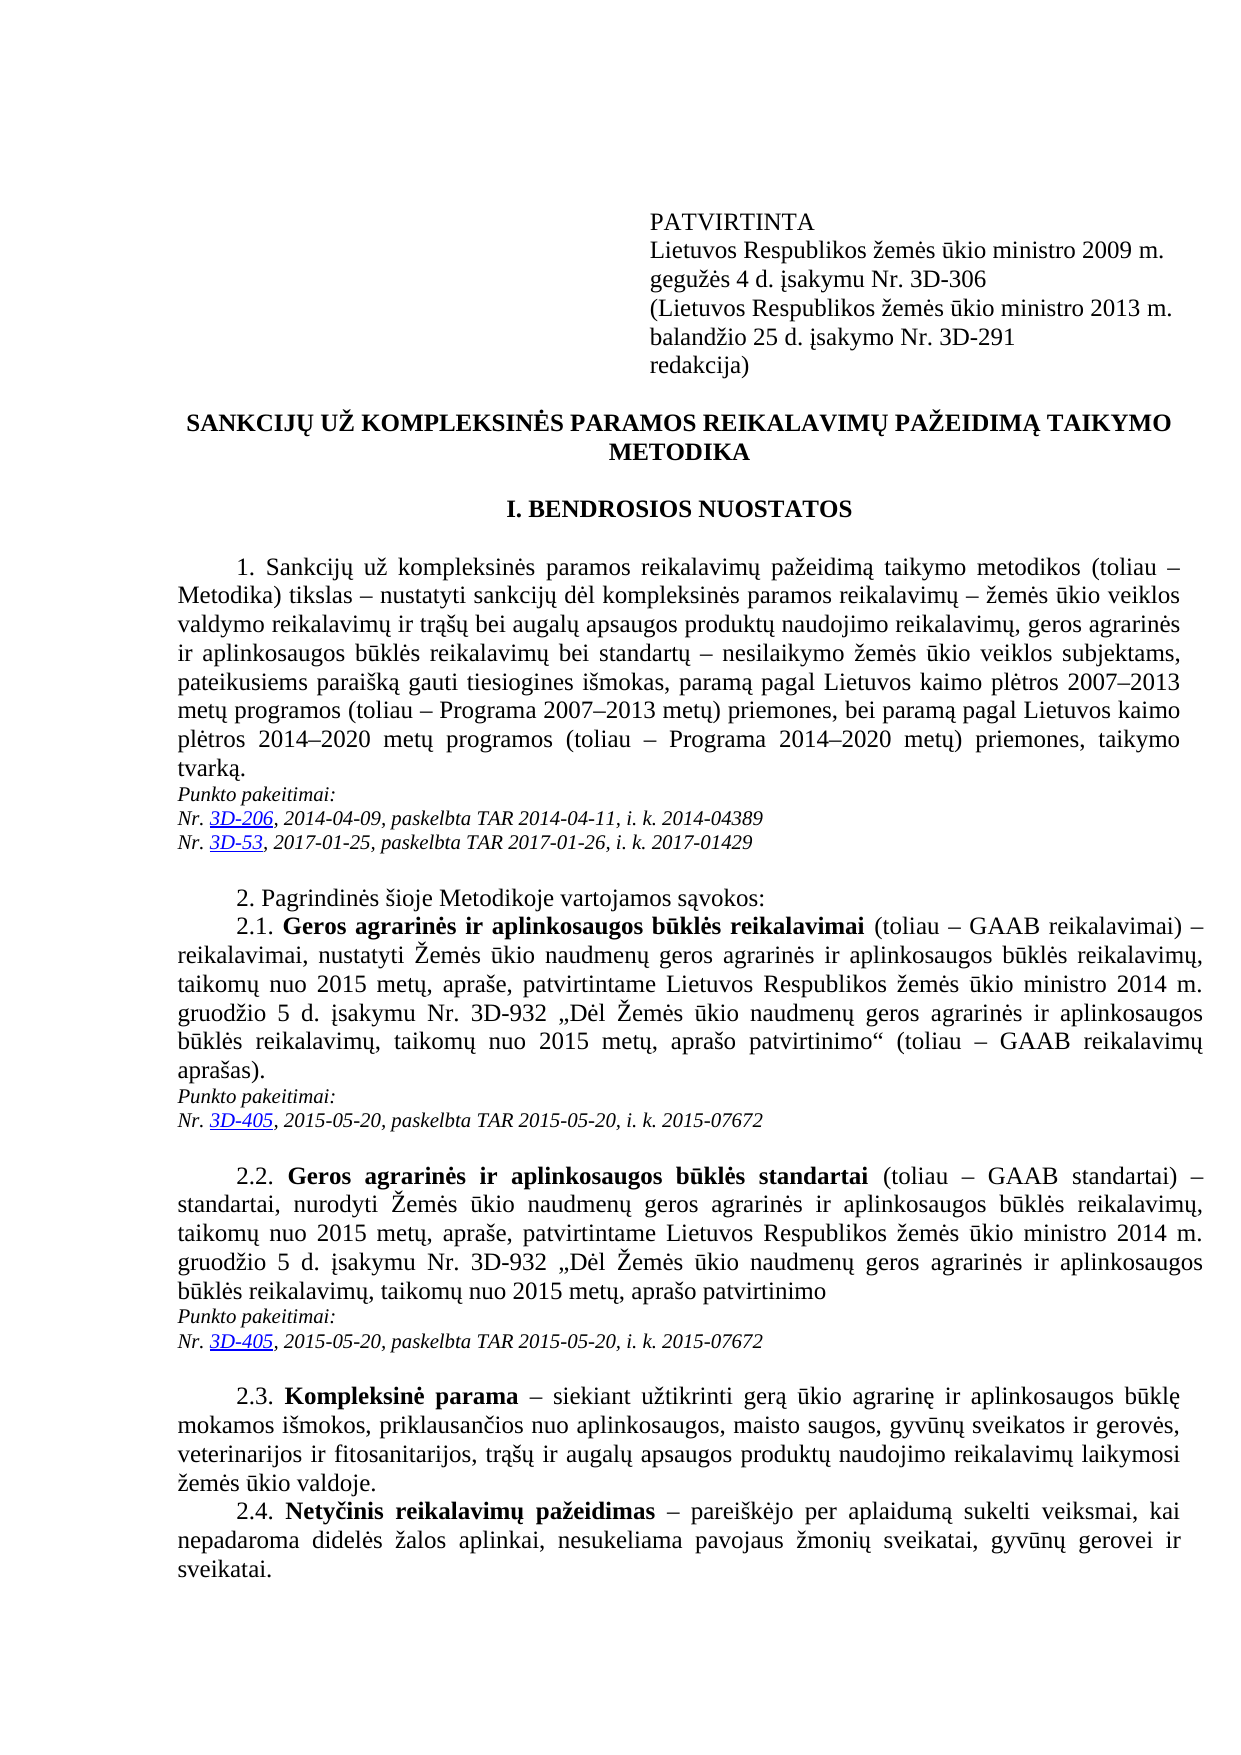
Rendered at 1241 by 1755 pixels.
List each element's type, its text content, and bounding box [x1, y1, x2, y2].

text 2.4. Netyčinis reikalavimų pažeidimas – pareiškėjo per aplaidumą sukelti veiksmai, kai nepadaroma didelės žalos aplinkai, nesukeliama pavojaus žmonių sveikatai, gyvūnų gerovei ir sveikatai. [177, 1496, 1181, 1583]
text Nr. 3D-405, 2015-05-20, paskelbta TAR 2015-05-20, i. k. 2015-07672 [177, 1328, 1181, 1353]
text redakcija) [649, 350, 1181, 379]
text Nr. 3D-206, 2014-04-09, paskelbta TAR 2014-04-11, i. k. 2014-04389 [177, 806, 1181, 830]
text 2.1. Geros agrarinės ir aplinkosaugos būklės reikalavimai (toliau – GAAB reikalavimai) –reikalavimai, nustatyti Žemės ūkio naudmenų geros agrarinės ir aplinkosaugos būklės reikalavimų, taikomų nuo 2015 metų, apraše, patvirtintame Lietuvos Respublikos žemės ūkio ministro 2014 m. gruodžio 5 d. įsakymu Nr. 3D-932 „Dėl Žemės ūkio naudmenų geros agrarinės ir aplinkosaugos būklės reikalavimų, taikomų nuo 2015 metų, aprašo patvirtinimo“ (toliau – GAAB reikalavimų aprašas). [177, 911, 1204, 1084]
text Punkto pakeitimai: [177, 1304, 1181, 1328]
text Punkto pakeitimai: [177, 1084, 1181, 1108]
text Lietuvos Respublikos žemės ūkio ministro 2009 m. gegužės 4 d. įsakymu Nr. 3D-306 [649, 235, 1181, 293]
text Punkto pakeitimai: [177, 782, 1181, 806]
text 1. Sankcijų už kompleksinės paramos reikalavimų pažeidimą taikymo metodikos (toliau – Metodika) tikslas – nustatyti sankcijų dėl kompleksinės paramos reikalavimų – žemės ūkio veiklos valdymo reikalavimų ir trąšų bei augalų apsaugos produktų naudojimo reikalavimų, geros agrarinės ir aplinkosaugos būklės reikalavimų bei standartų – nesilaikymo žemės ūkio veiklos subjektams, pateikusiems paraišką gauti tiesiogines išmokas, paramą pagal Lietuvos kaimo plėtros 2007–2013 metų programos (toliau – Programa 2007–2013 metų) priemones, bei paramą pagal Lietuvos kaimo plėtros 2014–2020 metų programos (toliau – Programa 2014–2020 metų) priemones, taikymo tvarką. [177, 552, 1181, 782]
text 2.3. Kompleksinė parama – siekiant užtikrinti gerą ūkio agrarinę ir aplinkosaugos būklę mokamos išmokos, priklausančios nuo aplinkosaugos, maisto saugos, gyvūnų sveikatos ir gerovės, veterinarijos ir fitosanitarijos, trąšų ir augalų apsaugos produktų naudojimo reikalavimų laikymosi žemės ūkio valdoje. [177, 1381, 1181, 1496]
text (Lietuvos Respublikos žemės ūkio ministro 2013 m. balandžio 25 d. įsakymo Nr. 3D-291 [649, 293, 1181, 350]
text Nr. 3D-53, 2017-01-25, paskelbta TAR 2017-01-26, i. k. 2017-01429 [177, 830, 1181, 854]
text 2.2. Geros agrarinės ir aplinkosaugos būklės standartai (toliau – GAAB standartai) – standartai, nurodyti Žemės ūkio naudmenų geros agrarinės ir aplinkosaugos būklės reikalavimų, taikomų nuo 2015 metų, apraše, patvirtintame Lietuvos Respublikos žemės ūkio ministro 2014 m. gruodžio 5 d. įsakymu Nr. 3D-932 „Dėl Žemės ūkio naudmenų geros agrarinės ir aplinkosaugos būklės reikalavimų, taikomų nuo 2015 metų, aprašo patvirtinimo [177, 1161, 1204, 1304]
text 2. Pagrindinės šioje Metodikoje vartojamos sąvokos: [177, 883, 1181, 911]
text I. BENDROSIOS NUOSTATOS [177, 494, 1181, 523]
text Nr. 3D-405, 2015-05-20, paskelbta TAR 2015-05-20, i. k. 2015-07672 [177, 1108, 1181, 1132]
text PATVIRTINTA [649, 207, 1181, 235]
text SANKCIJŲ UŽ KOMPLEKSINĖS PARAMOS REIKALAVIMŲ PAŽEIDIMĄ TAIKYMO METODIKA [177, 408, 1181, 465]
